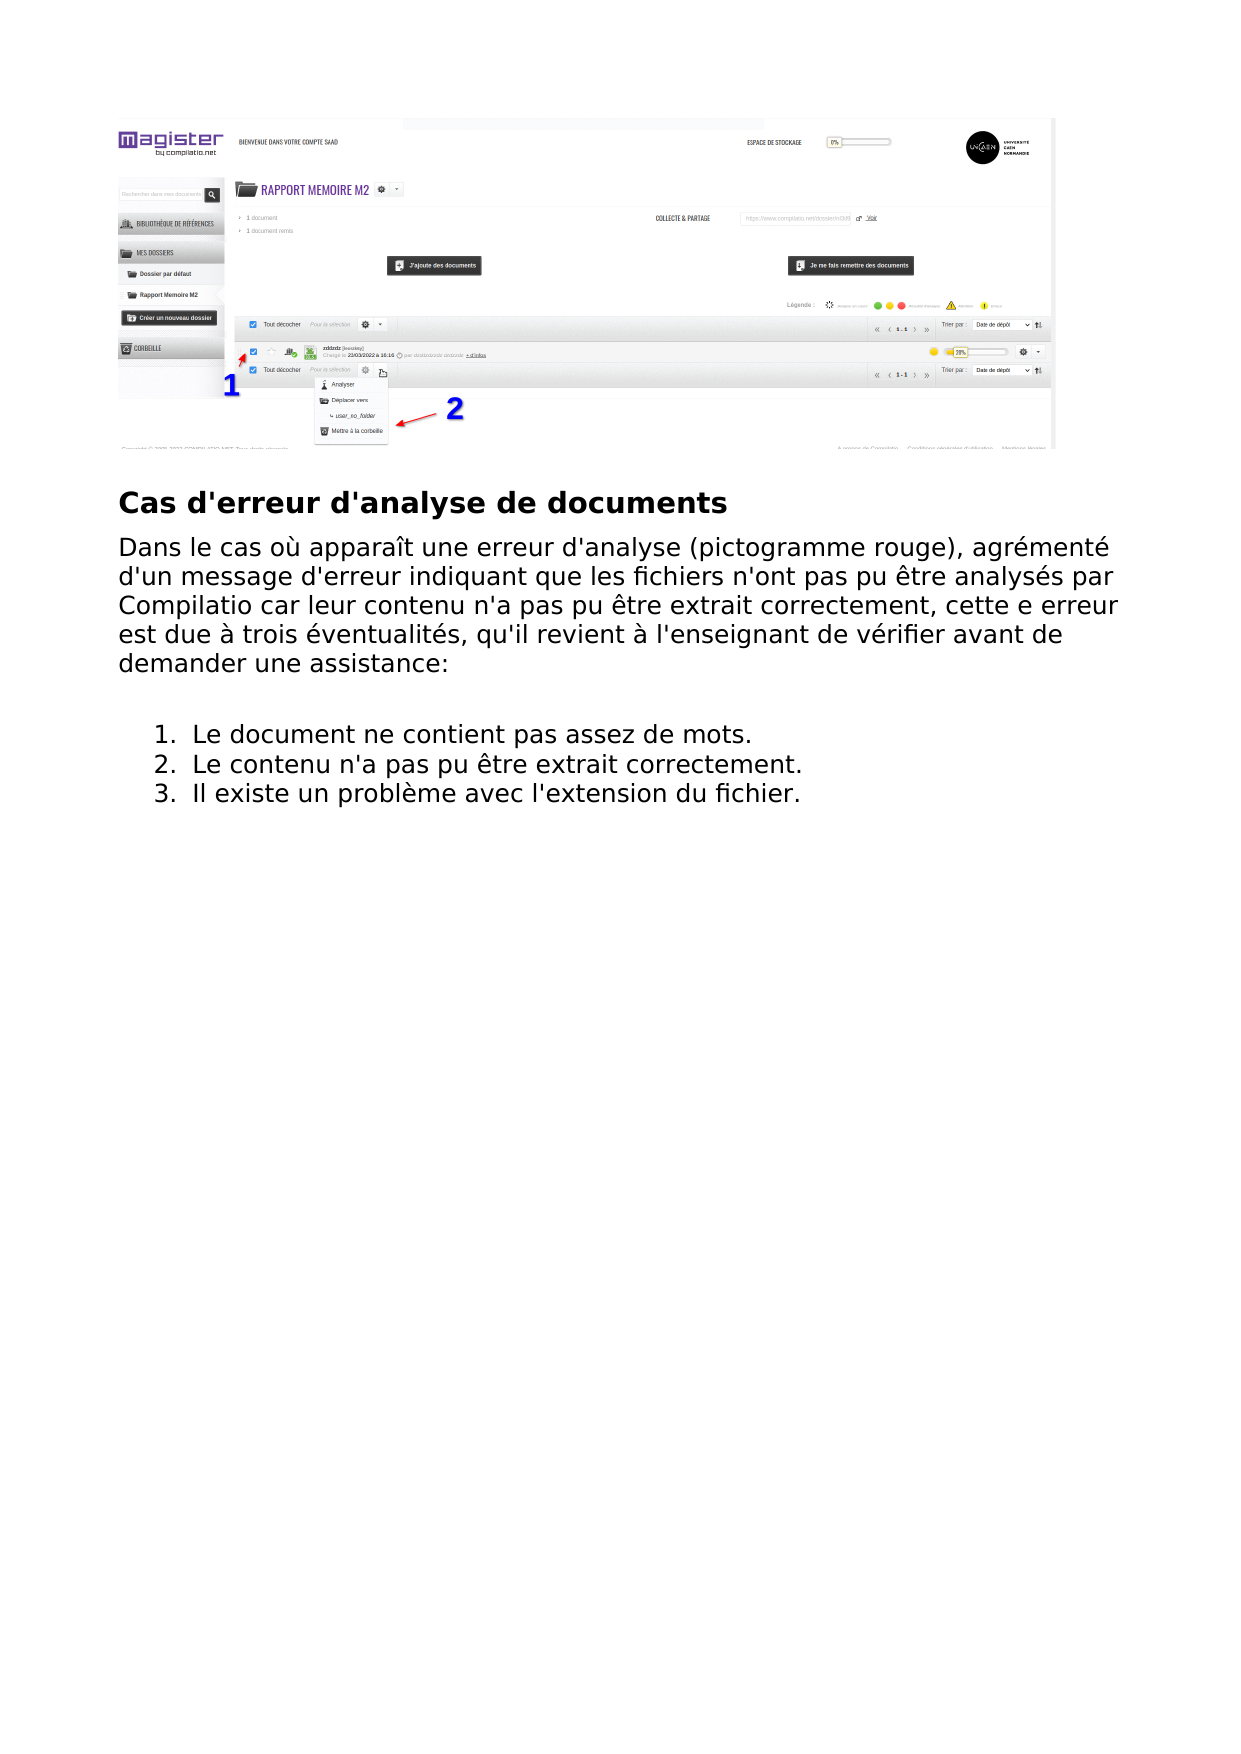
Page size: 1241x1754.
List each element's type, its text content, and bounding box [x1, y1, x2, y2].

picture [118, 118, 1056, 449]
subtitle Cas d'erreur d'analyse de documents [118, 486, 1122, 520]
list Il existe un problème avec l'extension du fichier. [177, 779, 1122, 808]
text Dans le cas où apparaît une erreur d'analyse (pictogramme rouge), agrémenté d'un message d'erreur indiquant que les fichiers n'ont pas pu être analysés par Compilatio car leur contenu n'a pas pu être extrait correctement, cette e erreur est due à trois éventualités, qu'il revient à l'enseignant de vérifier avant de demander une assistance: [118, 533, 1122, 679]
list Le contenu n'a pas pu être extrait correctement. [177, 750, 1122, 779]
list Le document ne contient pas assez de mots. [177, 721, 1122, 750]
